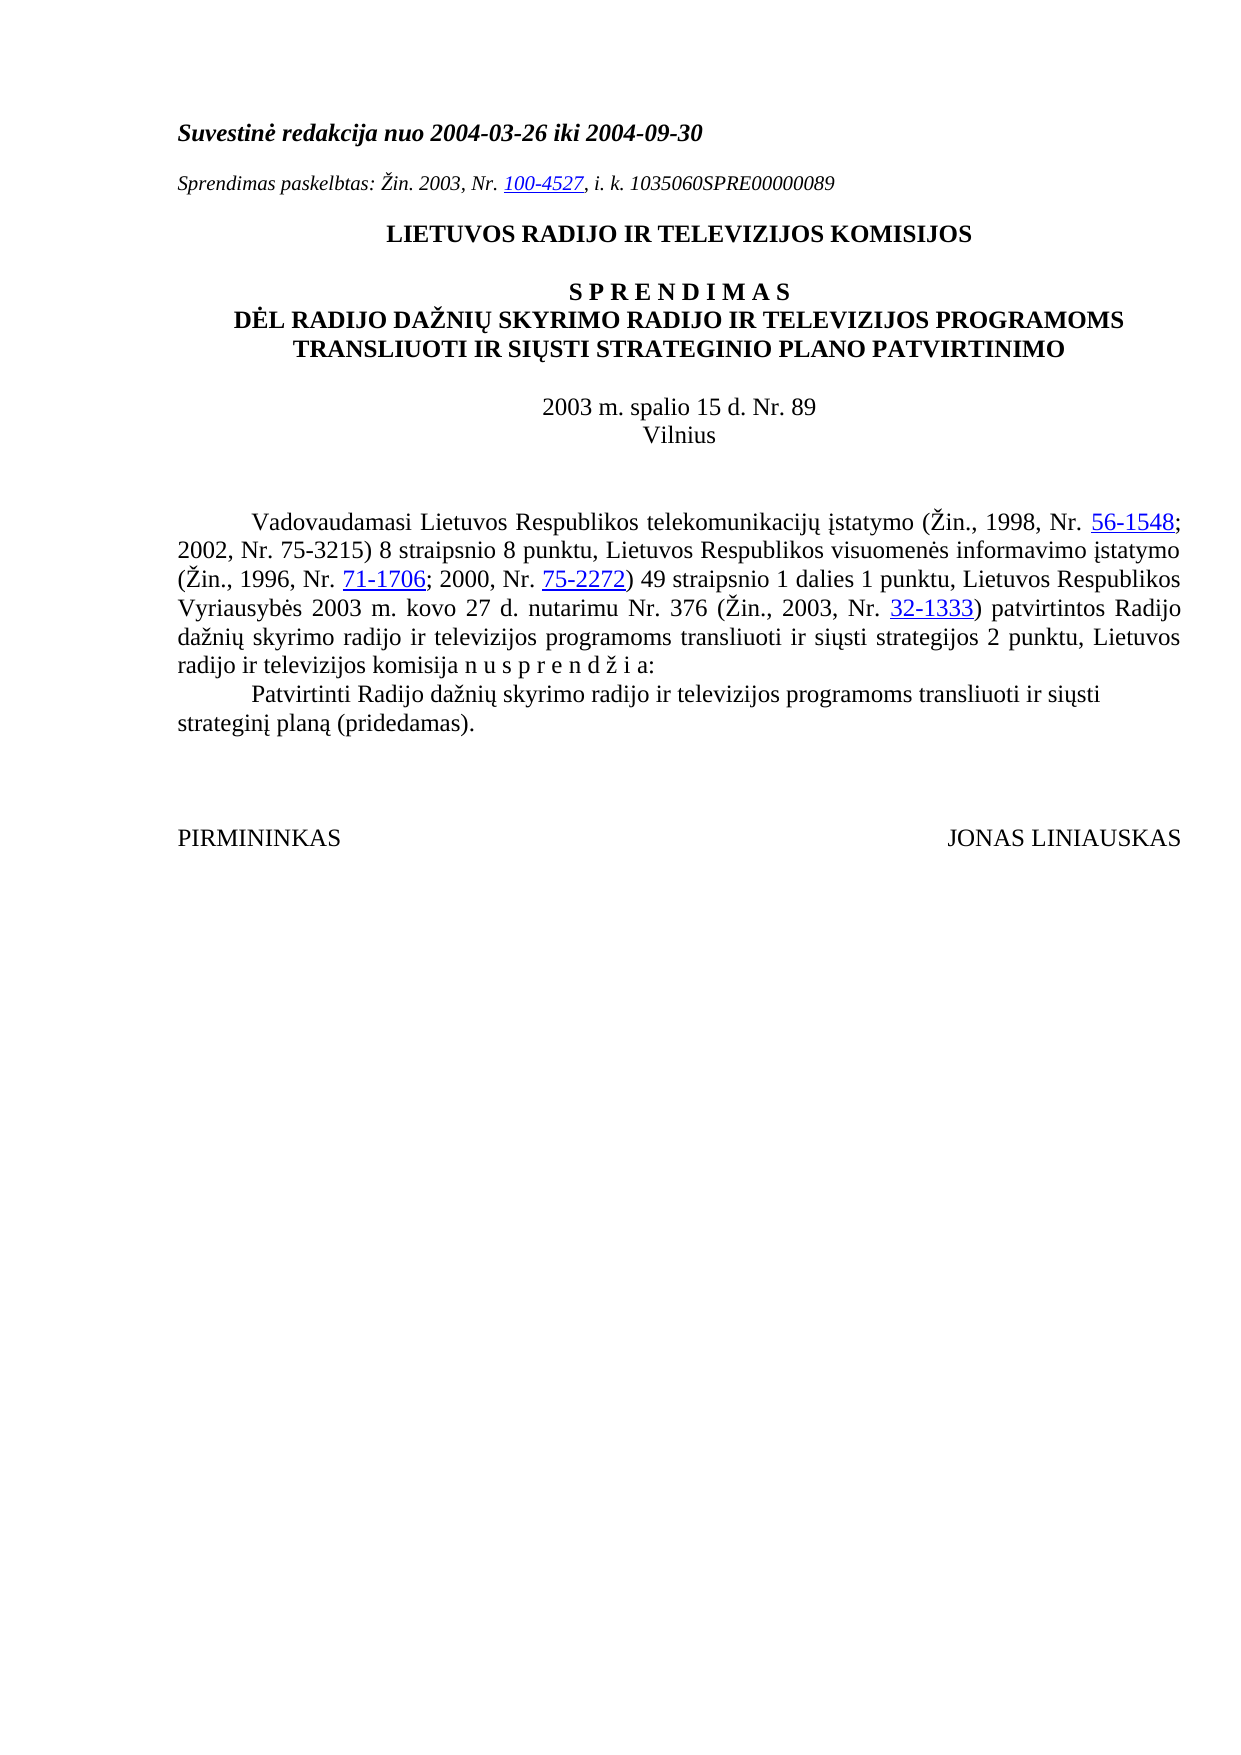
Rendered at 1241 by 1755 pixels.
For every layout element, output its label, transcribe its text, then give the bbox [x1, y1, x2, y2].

text DĖL RADIJO DAŽNIŲ SKYRIMO RADIJO IR TELEVIZIJOS PROGRAMOMS TRANSLIUOTI IR SIŲSTI STRATEGINIO PLANO PATVIRTINIMO [177, 305, 1181, 363]
text Suvestinė redakcija nuo 2004-03-26 iki 2004-09-30 [177, 118, 1181, 147]
text Vilnius [177, 420, 1181, 449]
text Sprendimas paskelbtas: Žin. 2003, Nr. 100-4527, i. k. 1035060SPRE00000089 [177, 171, 1181, 195]
text PIRMININKAS JONAS LINIAUSKAS [177, 823, 1181, 852]
text S P R E N D I M A S [177, 277, 1181, 305]
text Patvirtinti Radijo dažnių skyrimo radijo ir televizijos programoms transliuoti ir siųsti strateginį planą (pridedamas). [177, 679, 1181, 737]
text 2003 m. spalio 15 d. Nr. 89 [177, 392, 1181, 420]
text Vadovaudamasi Lietuvos Respublikos telekomunikacijų įstatymo (Žin., 1998, Nr. 56-1548; 2002, Nr. 75-3215) 8 straipsnio 8 punktu, Lietuvos Respublikos visuomenės informavimo įstatymo (Žin., 1996, Nr. 71-1706; 2000, Nr. 75-2272) 49 straipsnio 1 dalies 1 punktu, Lietuvos Respublikos Vyriausybės 2003 m. kovo 27 d. nutarimu Nr. 376 (Žin., 2003, Nr. 32-1333) patvirtintos Radijo dažnių skyrimo radijo ir televizijos programoms transliuoti ir siųsti strategijos 2 punktu, Lietuvos radijo ir televizijos komisija nusprendžia: [177, 507, 1181, 679]
text LIETUVOS RADIJO IR TELEVIZIJOS KOMISIJOS [177, 219, 1181, 248]
